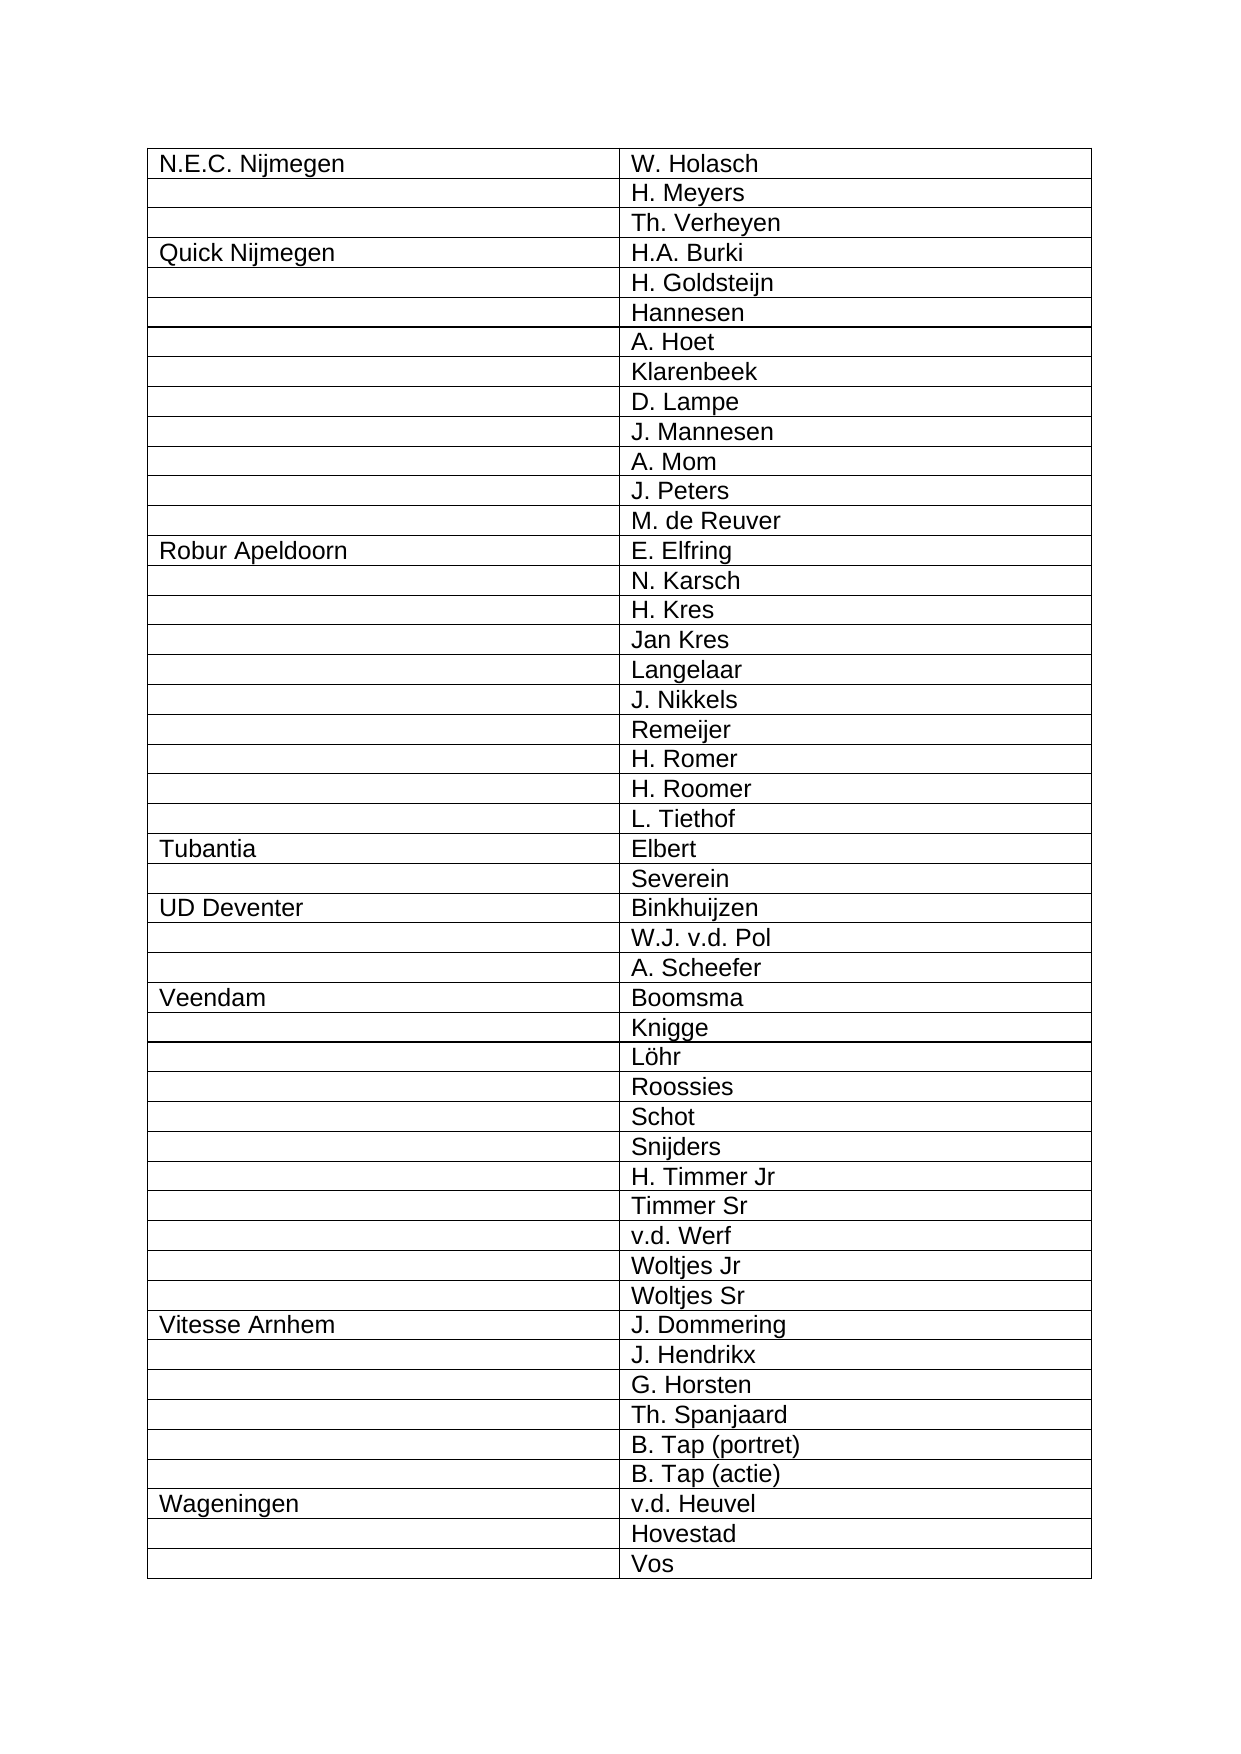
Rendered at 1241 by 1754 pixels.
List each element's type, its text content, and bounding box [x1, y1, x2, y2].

table_cell H. Kres [620, 596, 1091, 624]
table_cell [148, 417, 619, 446]
table_cell [148, 1460, 619, 1488]
table_cell Boomsma [620, 983, 1091, 1012]
table_cell H. Goldsteijn [620, 268, 1091, 297]
table_cell [148, 1102, 619, 1131]
table_cell Veendam [148, 983, 619, 1012]
table_cell v.d. Werf [620, 1221, 1091, 1250]
table_cell Knigge [620, 1013, 1091, 1041]
table_cell Th. Verheyen [620, 208, 1091, 237]
table_cell [148, 1132, 619, 1161]
table_cell Snijders [620, 1132, 1091, 1161]
table_cell [148, 1191, 619, 1220]
table_cell [148, 1162, 619, 1190]
table_cell [148, 179, 619, 207]
table_cell [148, 328, 619, 356]
table_cell E. Elfring [620, 536, 1091, 565]
table_cell [148, 387, 619, 416]
table_cell [148, 596, 619, 624]
table_cell M. de Reuver [620, 506, 1091, 535]
table_cell [148, 625, 619, 654]
table_cell W.J. v.d. Pol [620, 923, 1091, 952]
table_cell [148, 476, 619, 505]
table_cell A. Mom [620, 447, 1091, 475]
table_cell D. Lampe [620, 387, 1091, 416]
table_cell Wageningen [148, 1489, 619, 1518]
table_cell Tubantia [148, 834, 619, 863]
table_cell [148, 774, 619, 803]
table_cell Hovestad [620, 1519, 1091, 1548]
table_cell [148, 1221, 619, 1250]
table_cell [148, 298, 619, 326]
table_cell [148, 566, 619, 594]
table_cell Löhr [620, 1043, 1091, 1071]
table_cell [148, 1430, 619, 1458]
table_cell [148, 447, 619, 475]
table_cell Remeijer [620, 715, 1091, 743]
table_cell Klarenbeek [620, 357, 1091, 386]
table_cell Langelaar [620, 655, 1091, 684]
table_cell Timmer Sr [620, 1191, 1091, 1220]
table_cell [148, 1043, 619, 1071]
table_cell Woltjes Jr [620, 1251, 1091, 1280]
table_cell L. Tiethof [620, 804, 1091, 833]
table_cell [148, 1072, 619, 1101]
table_cell Vos [620, 1549, 1091, 1578]
table_cell [148, 655, 619, 684]
table_cell N.E.C. Nijmegen [148, 149, 619, 177]
table_cell G. Horsten [620, 1370, 1091, 1399]
table_cell Severein [620, 864, 1091, 892]
table_cell Robur Apeldoorn [148, 536, 619, 565]
table_cell [148, 715, 619, 743]
table_cell [148, 1549, 619, 1578]
table_cell [148, 1400, 619, 1429]
table_cell [148, 1281, 619, 1309]
table_cell Hannesen [620, 298, 1091, 326]
table_cell [148, 208, 619, 237]
table_cell [148, 1013, 619, 1041]
table_cell Schot [620, 1102, 1091, 1131]
table_cell Vitesse Arnhem [148, 1311, 619, 1339]
table_cell [148, 804, 619, 833]
table_cell [148, 923, 619, 952]
table_cell J. Peters [620, 476, 1091, 505]
table_cell [148, 864, 619, 892]
table_cell UD Deventer [148, 894, 619, 922]
table_cell W. Holasch [620, 149, 1091, 177]
table_cell H. Romer [620, 745, 1091, 773]
table_cell Woltjes Sr [620, 1281, 1091, 1309]
table_cell B. Tap (actie) [620, 1460, 1091, 1488]
table_cell Quick Nijmegen [148, 238, 619, 267]
table_cell [148, 1370, 619, 1399]
table_cell [148, 745, 619, 773]
table_cell A. Hoet [620, 328, 1091, 356]
table_cell J. Nikkels [620, 685, 1091, 714]
table_cell N. Karsch [620, 566, 1091, 594]
table_cell Jan Kres [620, 625, 1091, 654]
table_cell [148, 685, 619, 714]
table_cell H. Timmer Jr [620, 1162, 1091, 1190]
table_cell A. Scheefer [620, 953, 1091, 982]
table_cell J. Dommering [620, 1311, 1091, 1339]
table_cell [148, 1340, 619, 1369]
table_cell H.A. Burki [620, 238, 1091, 267]
table_cell [148, 1519, 619, 1548]
table_cell Roossies [620, 1072, 1091, 1101]
table_cell B. Tap (portret) [620, 1430, 1091, 1458]
table_cell [148, 506, 619, 535]
table_cell H. Roomer [620, 774, 1091, 803]
table_cell [148, 268, 619, 297]
table_cell [148, 1251, 619, 1280]
table_cell H. Meyers [620, 179, 1091, 207]
table_cell [148, 357, 619, 386]
table_cell J. Mannesen [620, 417, 1091, 446]
table_cell J. Hendrikx [620, 1340, 1091, 1369]
table_cell [148, 953, 619, 982]
table_cell Binkhuijzen [620, 894, 1091, 922]
table_cell v.d. Heuvel [620, 1489, 1091, 1518]
table_cell Elbert [620, 834, 1091, 863]
table_cell Th. Spanjaard [620, 1400, 1091, 1429]
